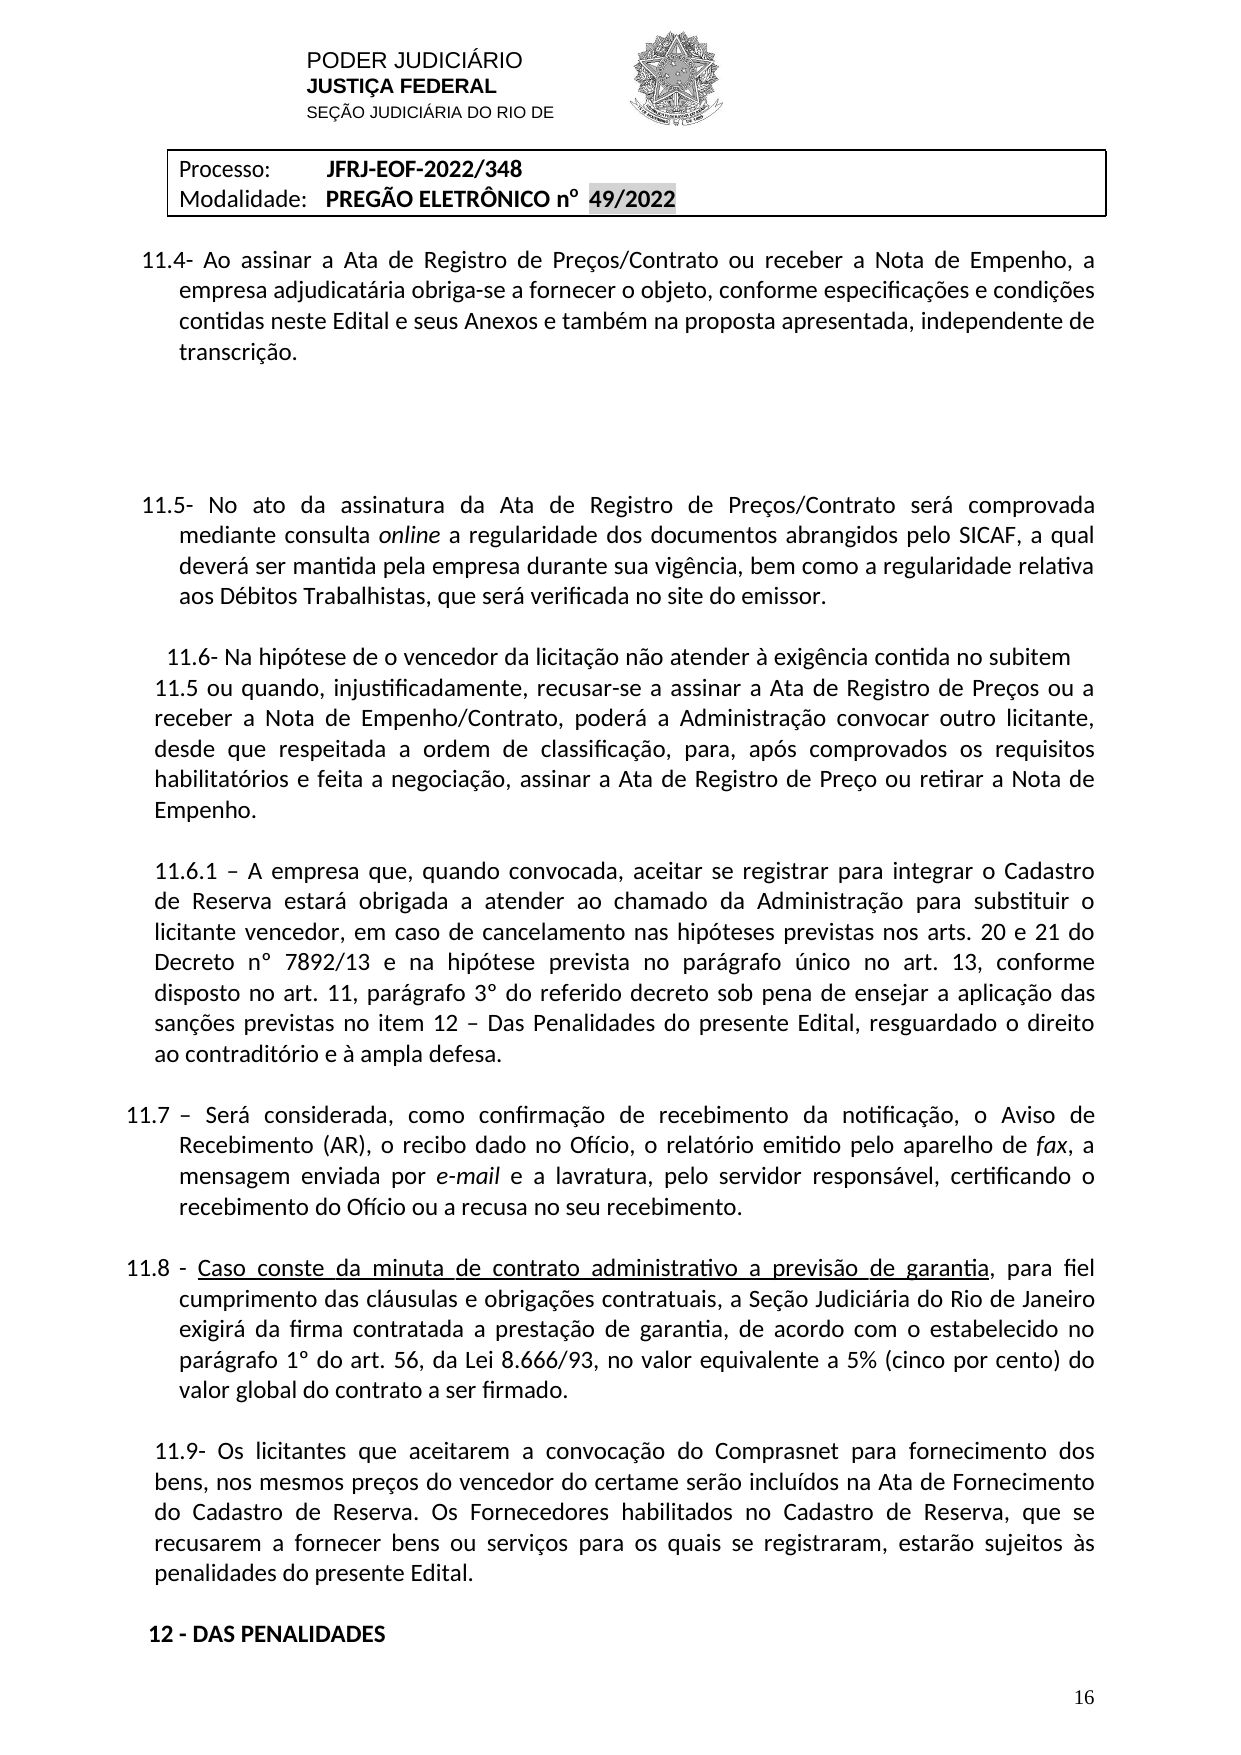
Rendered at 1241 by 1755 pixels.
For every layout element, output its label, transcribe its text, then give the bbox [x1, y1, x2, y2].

list - No ato da assinatura da Ata de Registro de Preços/Contrato será comprovada mediante consulta online a regularidade dos documentos abrangidos pelo SICAF, a qual deverá ser mantida pela empresa durante sua vigência, bem como a regularidade relativa aos Débitos Trabalhistas, que será verificada no site do emissor. [154, 489, 1095, 611]
list – Será considerada, como confirmação de recebimento da notificação, o Aviso de Recebimento (AR), o recibo dado no Ofício, o relatório emitido pelo aparelho de fax, a mensagem enviada por e-mail e a lavratura, pelo servidor responsável, certificando o recebimento do Ofício ou a recusa no seu recebimento. [154, 1099, 1095, 1221]
list - Na hipótese de o vencedor da licitação não atender à exigência contida no subitem [179, 641, 1120, 672]
text 11.6.1 – A empresa que, quando convocada, aceitar se registrar para integrar o Cadastro de Reserva estará obrigada a atender ao chamado da Administração para substituir o licitante vencedor, em caso de cancelamento nas hipóteses previstas nos arts. 20 e 21 do Decreto nº 7892/13 e na hipótese prevista no parágrafo único no art. 13, conforme disposto no art. 11, parágrafo 3º do referido decreto sob pena de ensejar a aplicação das sanções previstas no item 12 – Das Penalidades do presente Edital, resguardado o direito ao contraditório e à ampla defesa. [154, 855, 1095, 1069]
list - Ao assinar a Ata de Registro de Preços/Contrato ou receber a Nota de Empenho, a empresa adjudicatária obriga-se a fornecer o objeto, conforme especificações e condições contidas neste Edital e seus Anexos e também na proposta apresentada, independente de transcrição. [154, 244, 1095, 366]
list - DAS PENALIDADES [148, 1618, 1120, 1649]
text 11.9- Os licitantes que aceitarem a convocação do Comprasnet para fornecimento dos bens, nos mesmos preços do vencedor do certame serão incluídos na Ata de Fornecimento do Cadastro de Reserva. Os Fornecedores habilitados no Cadastro de Reserva, que se recusarem a fornecer bens ou serviços para os quais se registraram, estarão sujeitos às penalidades do presente Edital. [154, 1435, 1095, 1588]
text 11.5 ou quando, injustificadamente, recusar-se a assinar a Ata de Registro de Preços ou a receber a Nota de Empenho/Contrato, poderá a Administração convocar outro licitante, desde que respeitada a ordem de classificação, para, após comprovados os requisitos habilitatórios e feita a negociação, assinar a Ata de Registro de Preço ou retirar a Nota de Empenho. [154, 672, 1095, 824]
list - Caso conste da minuta de contrato administrativo a previsão de garantia, para fiel cumprimento das cláusulas e obrigações contratuais, a Seção Judiciária do Rio de Janeiro exigirá da firma contratada a prestação de garantia, de acordo com o estabelecido no parágrafo 1º do art. 56, da Lei 8.666/93, no valor equivalente a 5% (cinco por cento) do valor global do contrato a ser firmado. [154, 1252, 1095, 1405]
